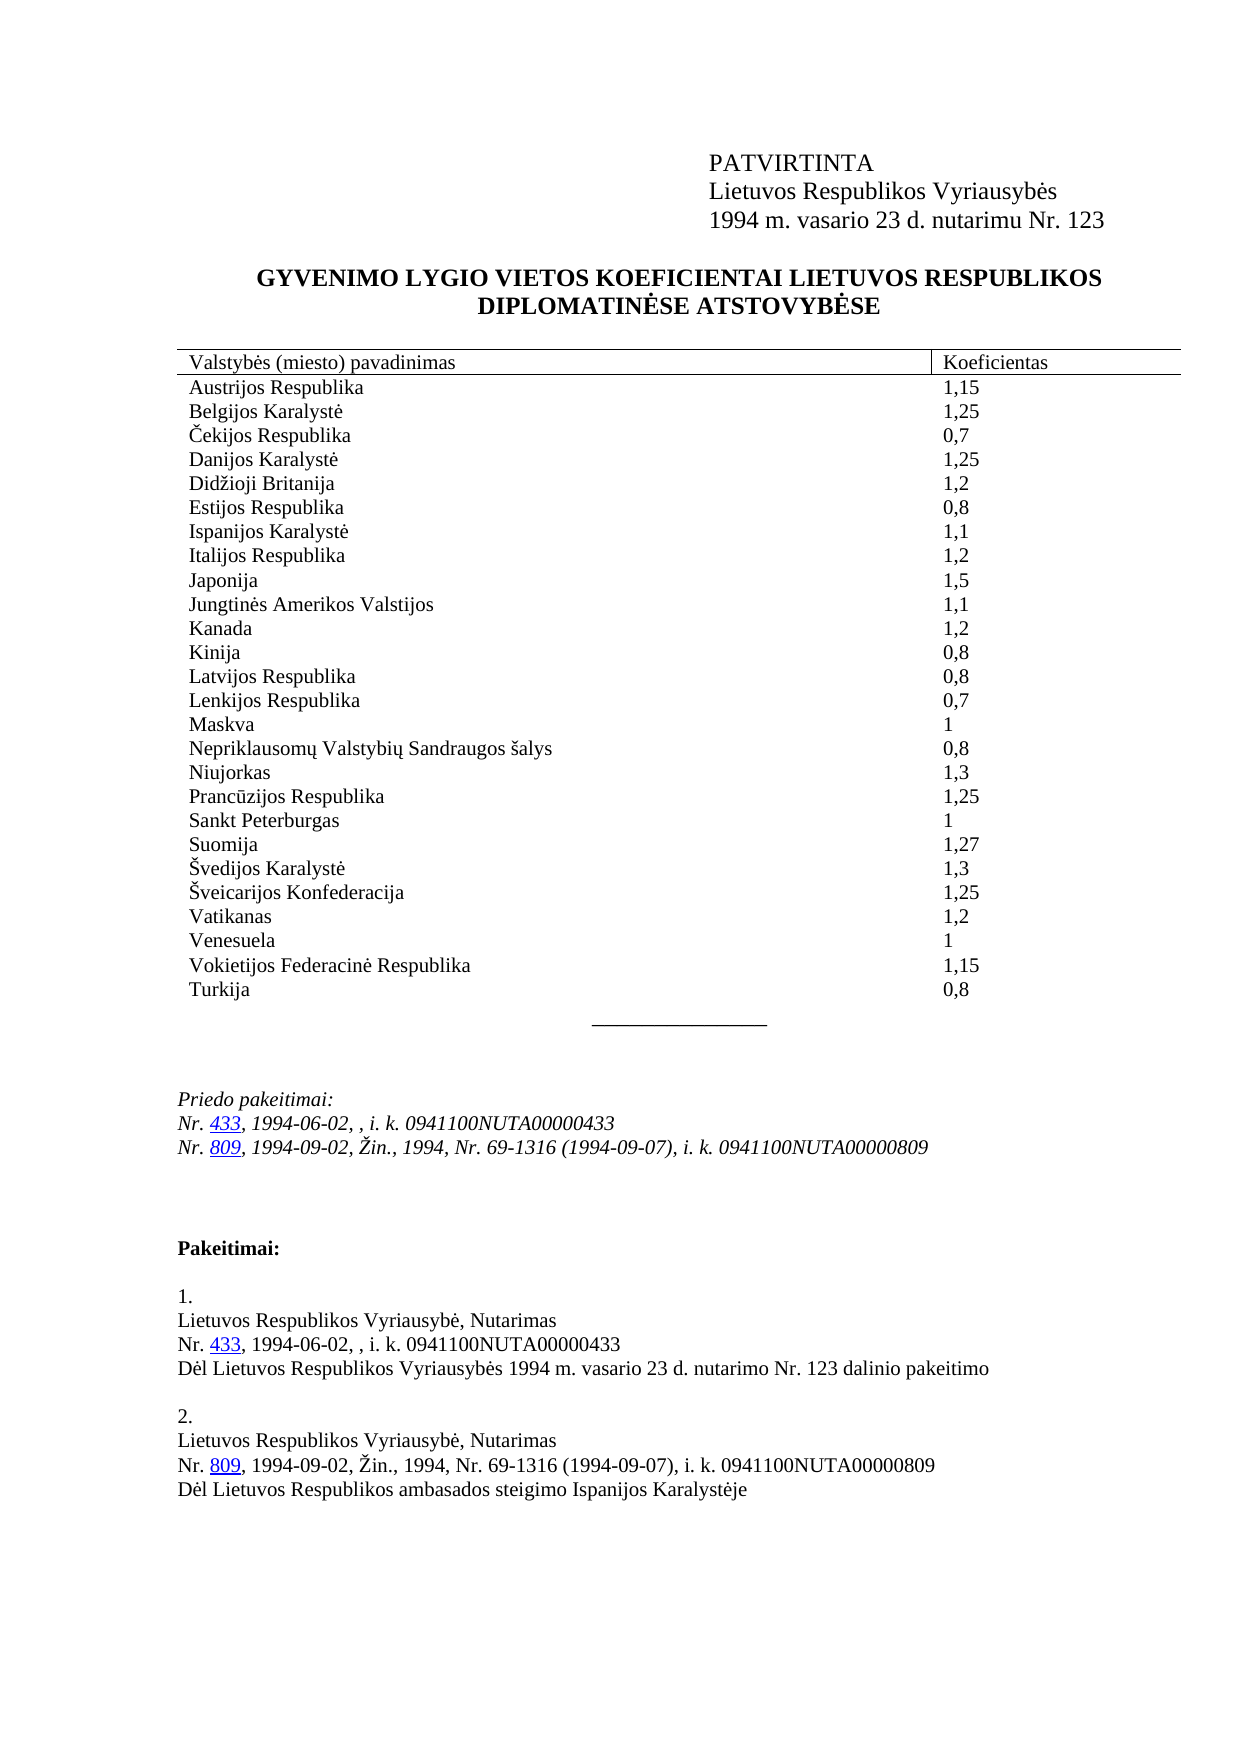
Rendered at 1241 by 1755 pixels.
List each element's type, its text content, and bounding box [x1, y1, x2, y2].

table_cell Austrijos Respublika [177, 375, 932, 399]
table_cell Nepriklausomų Valstybių Sandraugos šalys [177, 736, 932, 760]
table_cell 1,3 [932, 760, 1181, 784]
table_cell Belgijos Karalystė [177, 399, 932, 423]
table_cell Estijos Respublika Ispanijos Karalystė [177, 495, 932, 543]
text Pakeitimai: [177, 1236, 1181, 1260]
table_cell 1,15 [932, 953, 1181, 977]
table_header Valstybės (miesto) pavadinimas [177, 350, 931, 374]
table_cell Danijos Karalystė [177, 447, 932, 471]
table_cell 1,27 [932, 832, 1181, 856]
text Nr. 433, 1994-06-02, , i. k. 0941100NUTA00000433 [177, 1332, 1181, 1356]
table_cell 0,8 1,1 [932, 495, 1181, 543]
text Priedo pakeitimai: [177, 1087, 1181, 1111]
table_cell 1,15 [932, 375, 1181, 399]
table_cell 1,5 [932, 568, 1181, 592]
table_cell Švedijos Karalystė [177, 856, 932, 880]
table_cell Jungtinės Amerikos Valstijos [177, 592, 932, 616]
text 1994 m. vasario 23 d. nutarimu Nr. 123 [177, 205, 1181, 234]
table_cell 1,25 [932, 447, 1181, 471]
table_cell 0,8 [932, 640, 1181, 664]
table_cell Niujorkas [177, 760, 932, 784]
text Nr. 809, 1994-09-02, Žin., 1994, Nr. 69-1316 (1994-09-07), i. k. 0941100NUTA00000809 [177, 1135, 1181, 1159]
table_cell Vokietijos Federacinė Respublika [177, 953, 932, 977]
table_cell Kanada [177, 616, 932, 640]
table_cell 1,25 [932, 880, 1181, 904]
table_cell 1,2 [932, 616, 1181, 640]
table_cell Čekijos Respublika [177, 423, 932, 447]
table_cell 1,2 [932, 544, 1181, 567]
text GYVENIMO LYGIO VIETOS KOEFICIENTAI LIETUVOS RESPUBLIKOS DIPLOMATINĖSE ATSTOVYBĖSE [177, 263, 1181, 320]
table_cell Latvijos Respublika [177, 664, 932, 688]
text PATVIRTINTA [177, 148, 1181, 176]
table_cell 0,8 [932, 977, 1181, 1001]
text Nr. 809, 1994-09-02, Žin., 1994, Nr. 69-1316 (1994-09-07), i. k. 0941100NUTA00000809 [177, 1452, 1181, 1477]
table_cell 0,7 [932, 423, 1181, 447]
text Lietuvos Respublikos Vyriausybės [177, 176, 1181, 205]
text Nr. 433, 1994-06-02, , i. k. 0941100NUTA00000433 [177, 1111, 1181, 1135]
text ______________ [177, 1001, 1181, 1029]
text Lietuvos Respublikos Vyriausybė, Nutarimas [177, 1308, 1181, 1332]
table_cell 1,1 [932, 592, 1181, 616]
table_cell Turkija [177, 977, 932, 1001]
text Dėl Lietuvos Respublikos ambasados steigimo Ispanijos Karalystėje [177, 1477, 1181, 1501]
text 1. [177, 1284, 1181, 1308]
table_cell 1,25 1 [932, 784, 1181, 832]
table_header Koeficientas [932, 350, 1181, 374]
table_cell 1,3 [932, 856, 1181, 880]
text Dėl Lietuvos Respublikos Vyriausybės 1994 m. vasario 23 d. nutarimo Nr. 123 dalinio pakeitimo [177, 1356, 1181, 1380]
table_cell 1,2 [932, 471, 1181, 495]
table_cell Japonija [177, 568, 932, 592]
table_cell 0,8 [932, 664, 1181, 688]
table_cell 1 [932, 929, 1181, 952]
table_cell Suomija [177, 832, 932, 856]
table_cell 1,2 [932, 904, 1181, 928]
text 2. [177, 1404, 1181, 1428]
table_cell Venesuela [177, 929, 932, 952]
table_cell Didžioji Britanija [177, 471, 932, 495]
table_cell Vatikanas [177, 904, 932, 928]
table_cell Italijos Respublika [177, 544, 932, 567]
table_cell 0,7 1 [932, 688, 1181, 736]
text Lietuvos Respublikos Vyriausybė, Nutarimas [177, 1428, 1181, 1452]
table_cell Lenkijos Respublika Maskva [177, 688, 932, 736]
table_cell Šveicarijos Konfederacija [177, 880, 932, 904]
table_cell Prancūzijos Respublika Sankt Peterburgas [177, 784, 932, 832]
table_cell 0,8 [932, 736, 1181, 760]
table_cell 1,25 [932, 399, 1181, 423]
table_cell Kinija [177, 640, 932, 664]
